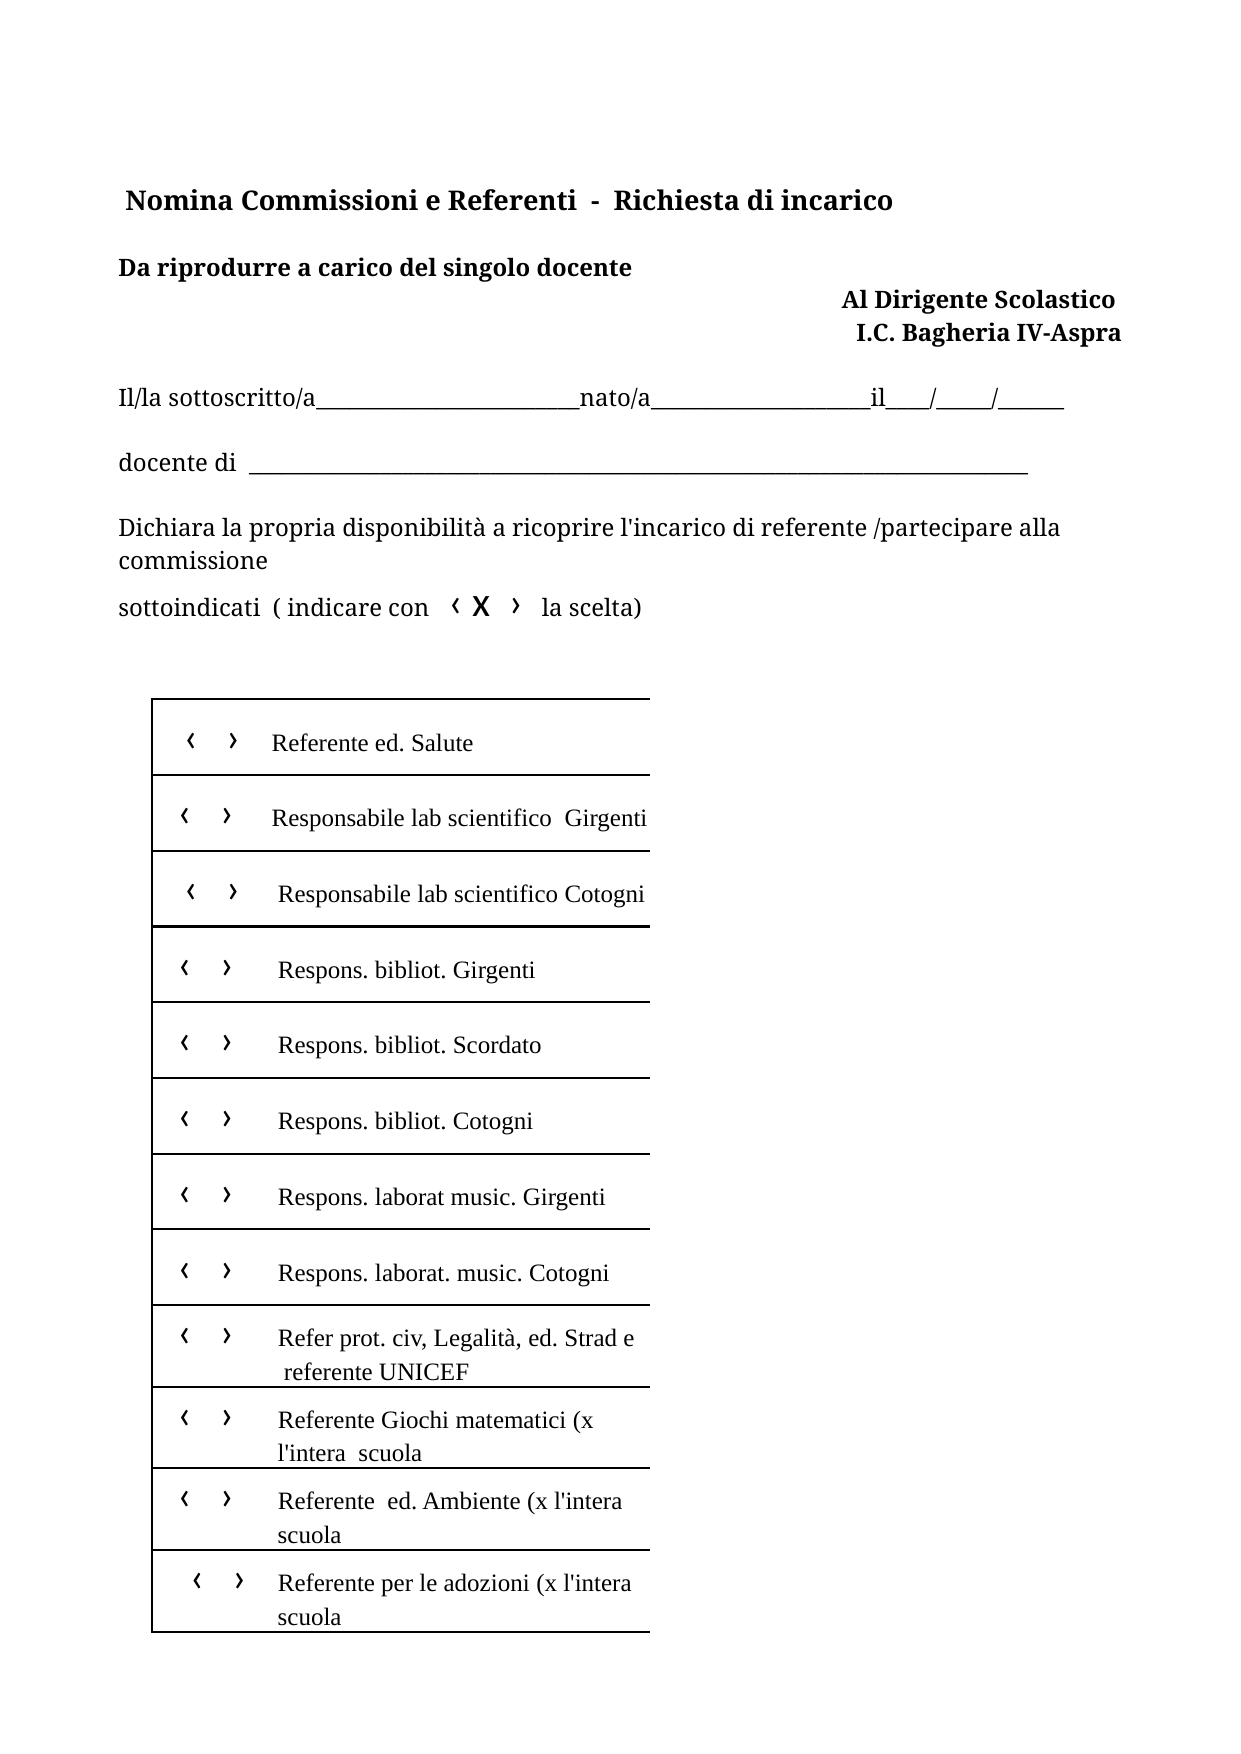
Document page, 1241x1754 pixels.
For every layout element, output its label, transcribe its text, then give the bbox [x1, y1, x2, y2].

table_cell ‹ › Respons. laborat music. Girgenti [153, 1155, 649, 1228]
table_cell ‹ › Referente ed. Ambiente (x l'intera scuola [153, 1469, 649, 1549]
table_cell ‹ › Respons. bibliot. Scordato [153, 1003, 649, 1077]
table_cell ‹ › Referente Giochi matematici (x l'intera scuola [153, 1388, 649, 1467]
text I.C. Bagheria IV-Aspra [118, 316, 1122, 348]
text Dichiara la propria disponibilità a ricoprire l'incarico di referente /partecipare alla commissione [118, 511, 1122, 576]
table_cell ‹ › Referente per le adozioni (x l'intera scuola [153, 1551, 649, 1631]
text Da riprodurre a carico del singolo docente [118, 250, 1122, 283]
table_cell ‹ › Refer prot. civ, Legalità, ed. Strad e referente UNICEF [153, 1306, 649, 1386]
table_cell ‹ › Respons. bibliot. Cotogni [153, 1079, 649, 1152]
table_cell ‹ › Respons. laborat. music. Cotogni [153, 1230, 649, 1304]
text docente di _______________________________________________________________________ [118, 446, 1122, 479]
table_cell ‹ › Responsabile lab scientifico Girgenti [153, 776, 649, 849]
table_cell ‹ › Responsabile lab scientifico Cotogni [153, 852, 649, 925]
table_header ‹ › Referente ed. Salute [153, 700, 649, 774]
table_cell ‹ › Respons. bibliot. Girgenti [153, 928, 649, 1001]
text Nomina Commissioni e Referenti - Richiesta di incarico [118, 181, 1122, 218]
text Al Dirigente Scolastico [118, 283, 1122, 316]
text sottoindicati ( indicare con ‹ x › la scelta) [118, 576, 1122, 627]
text Il/la sottoscritto/a________________________nato/a____________________il____/_____/______ [118, 381, 1122, 413]
